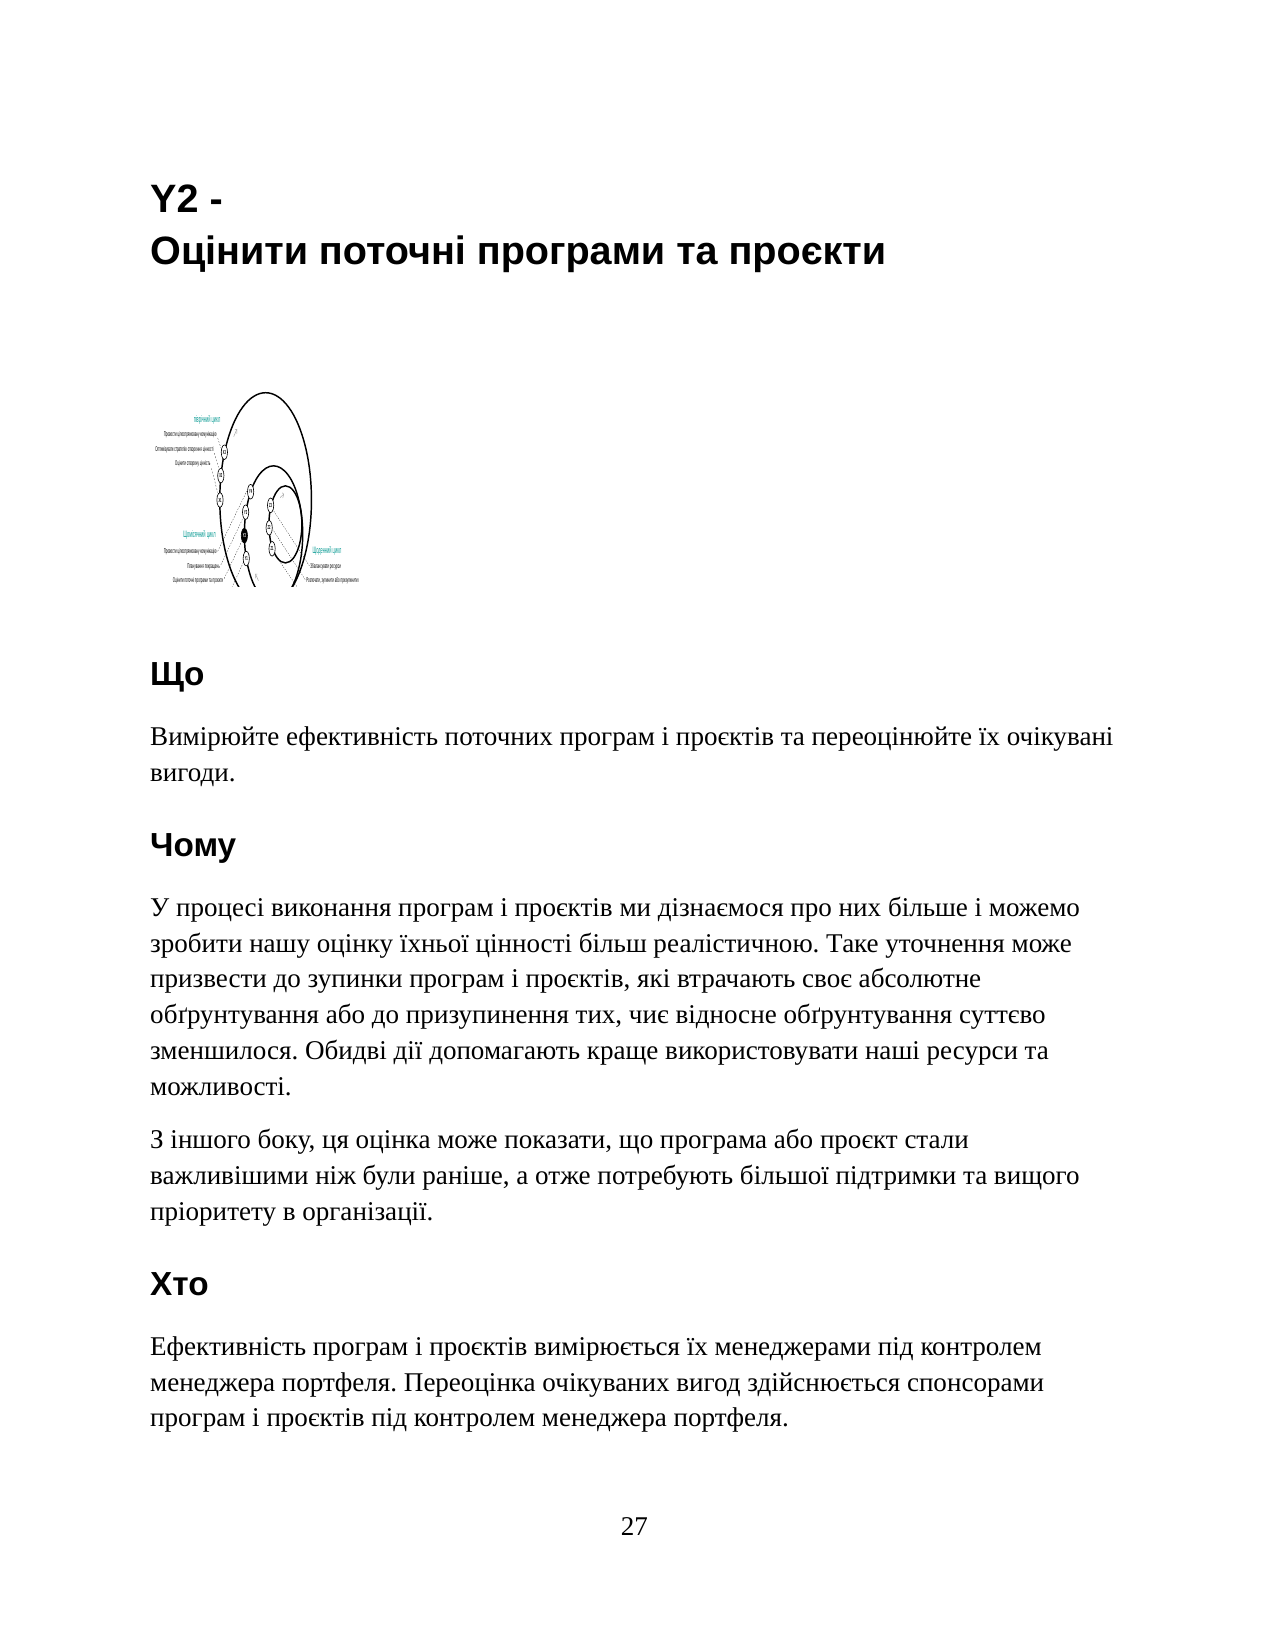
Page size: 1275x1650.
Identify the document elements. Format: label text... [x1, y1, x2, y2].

subtitle Що [150, 654, 1125, 693]
subtitle Чому [150, 825, 1125, 864]
subtitle Y2 - Оцінити поточні програми та проєкти [150, 175, 1125, 273]
subtitle Хто [150, 1264, 1125, 1303]
text У процесі виконання програм і проєктів ми дізнаємося про них більше і можемо зробити нашу оцінку їхньої цінності більш реалістичною. Таке уточнення може призвести до зупинки програм і проєктів, які втрачають своє абсолютне обґрунтування або до призупинення тих, чиє відносне обґрунтування суттєво зменшилося. Обидві дії допомагають краще використовувати наші ресурси та можливості. [150, 891, 1125, 1101]
text З іншого боку, ця оцінка може показати, що програма або проєкт стали важливішими ніж були раніше, а отже потребують більшої підтримки та вищого пріоритету в організації. [150, 1123, 1125, 1226]
text Вимірюйте ефективність поточних програм і проєктів та переоцінюйте їх очікувані вигоди. [150, 720, 1125, 787]
text Ефективність програм і проєктів вимірюється їх менеджерами під контролем менеджера портфеля. Переоцінка очікуваних вигод здійснюється спонсорами програм і проєктів під контролем менеджера портфеля. [150, 1330, 1125, 1433]
